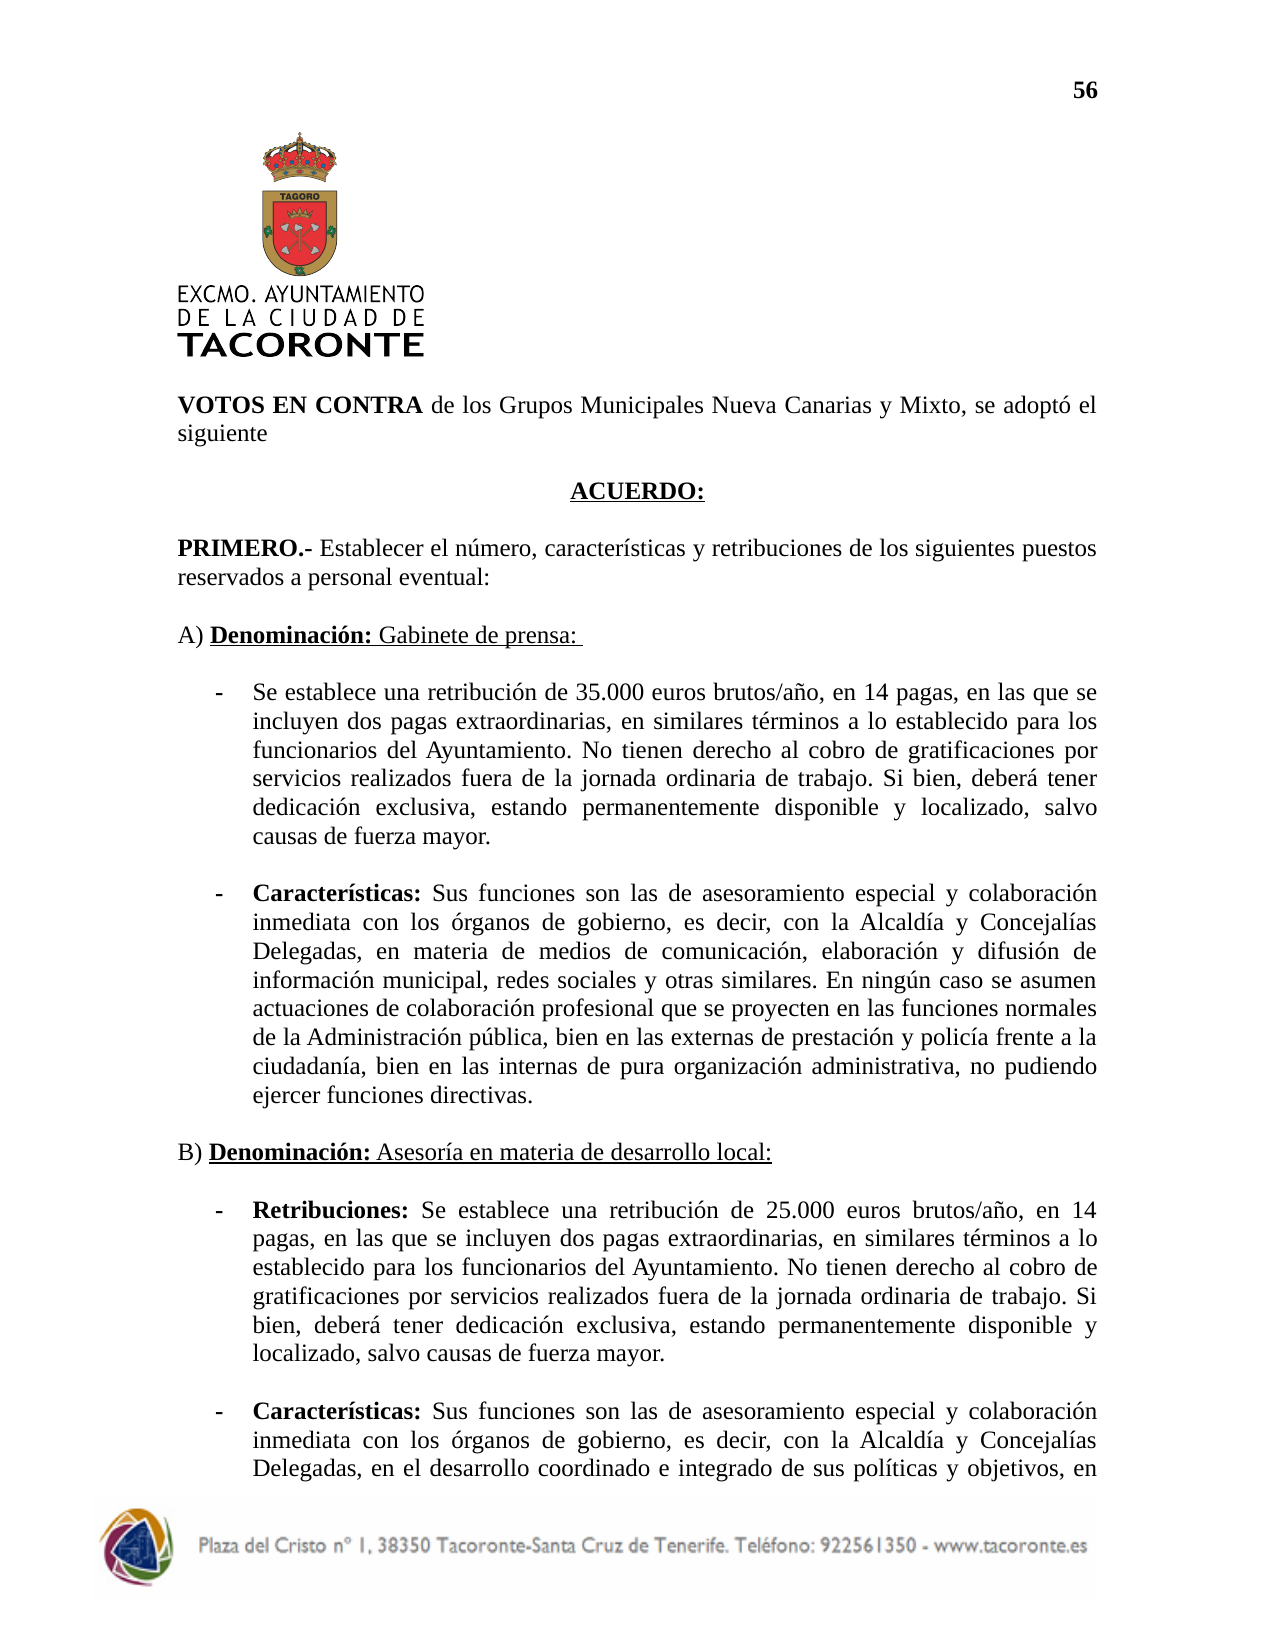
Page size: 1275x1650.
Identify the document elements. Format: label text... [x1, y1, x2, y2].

list Se establece una retribución de 35.000 euros brutos/año, en 14 pagas, en las que se incluyen dos pagas extraordinarias, en similares términos a lo establecido para los funcionarios del Ayuntamiento. No tienen derecho al cobro de gratificaciones por servicios realizados fuera de la jornada ordinaria de trabajo. Si bien, deberá tener dedicación exclusiva, estando permanentemente disponible y localizado, salvo causas de fuerza mayor. [215, 677, 1098, 850]
picture [93, 1495, 1097, 1601]
list Características: Sus funciones son las de asesoramiento especial y colaboración inmediata con los órganos de gobierno, es decir, con la Alcaldía y Concejalías Delegadas, en el desarrollo coordinado e integrado de sus políticas y objetivos, en [215, 1396, 1098, 1482]
text VOTOS EN CONTRA de los Grupos Municipales Nueva Canarias y Mixto, se adoptó el siguiente [177, 390, 1098, 447]
list Retribuciones: Se establece una retribución de 25.000 euros brutos/año, en 14 pagas, en las que se incluyen dos pagas extraordinarias, en similares términos a lo establecido para los funcionarios del Ayuntamiento. No tienen derecho al cobro de gratificaciones por servicios realizados fuera de la jornada ordinaria de trabajo. Si bien, deberá tener dedicación exclusiva, estando permanentemente disponible y localizado, salvo causas de fuerza mayor. [215, 1195, 1098, 1367]
text A) Denominación: Gabinete de prensa: [177, 620, 1098, 648]
text PRIMERO.- Establecer el número, características y retribuciones de los siguientes puestos reservados a personal eventual: [177, 533, 1098, 591]
text B) Denominación: Asesoría en materia de desarrollo local: [177, 1137, 1098, 1166]
picture [177, 132, 424, 357]
list Características: Sus funciones son las de asesoramiento especial y colaboración inmediata con los órganos de gobierno, es decir, con la Alcaldía y Concejalías Delegadas, en materia de medios de comunicación, elaboración y difusión de información municipal, redes sociales y otras similares. En ningún caso se asumen actuaciones de colaboración profesional que se proyecten en las funciones normales de la Administración pública, bien en las externas de prestación y policía frente a la ciudadanía, bien en las internas de pura organización administrativa, no pudiendo ejercer funciones directivas. [215, 878, 1098, 1108]
text ACUERDO: [177, 476, 1098, 505]
